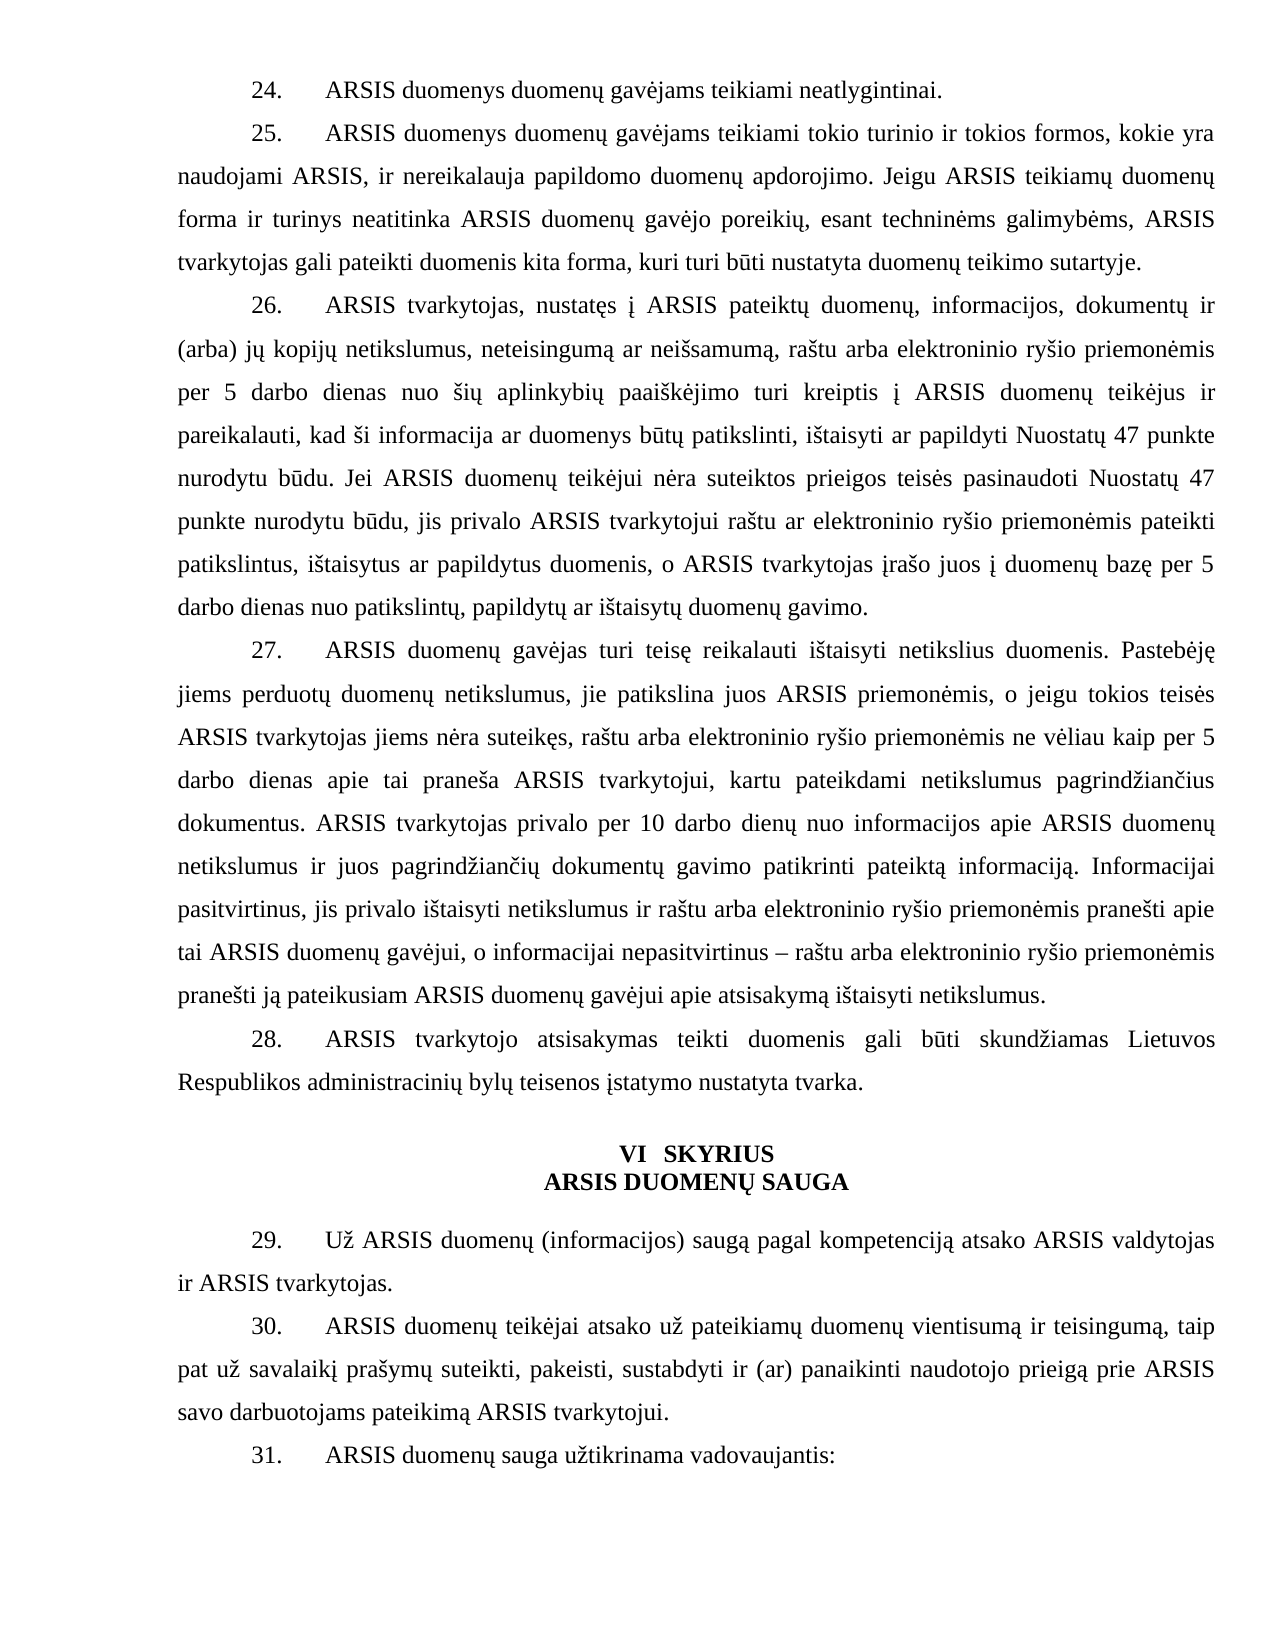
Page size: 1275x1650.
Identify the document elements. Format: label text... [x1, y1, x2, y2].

text 29. Už ARSIS duomenų (informacijos) saugą pagal kompetenciją atsako ARSIS valdytojas ir ARSIS tvarkytojas. [177, 1225, 1216, 1297]
text 25. ARSIS duomenys duomenų gavėjams teikiami tokio turinio ir tokios formos, kokie yra naudojami ARSIS, ir nereikalauja papildomo duomenų apdorojimo. Jeigu ARSIS teikiamų duomenų forma ir turinys neatitinka ARSIS duomenų gavėjo poreikių, esant techninėms galimybėms, ARSIS tvarkytojas gali pateikti duomenis kita forma, kuri turi būti nustatyta duomenų teikimo sutartyje. [177, 118, 1216, 276]
text 26. ARSIS tvarkytojas, nustatęs į ARSIS pateiktų duomenų, informacijos, dokumentų ir (arba) jų kopijų netikslumus, neteisingumą ar neišsamumą, raštu arba elektroninio ryšio priemonėmis per 5 darbo dienas nuo šių aplinkybių paaiškėjimo turi kreiptis į ARSIS duomenų teikėjus ir pareikalauti, kad ši informacija ar duomenys būtų patikslinti, ištaisyti ar papildyti Nuostatų 47 punkte nurodytu būdu. Jei ARSIS duomenų teikėjui nėra suteiktos prieigos teisės pasinaudoti Nuostatų 47 punkte nurodytu būdu, jis privalo ARSIS tvarkytojui raštu ar elektroninio ryšio priemonėmis pateikti patikslintus, ištaisytus ar papildytus duomenis, o ARSIS tvarkytojas įrašo juos į duomenų bazę per 5 darbo dienas nuo patikslintų, papildytų ar ištaisytų duomenų gavimo. [177, 291, 1216, 621]
text 24. ARSIS duomenys duomenų gavėjams teikiami neatlygintinai. [177, 75, 1216, 104]
text 27. ARSIS duomenų gavėjas turi teisę reikalauti ištaisyti netikslius duomenis. Pastebėję jiems perduotų duomenų netikslumus, jie patikslina juos ARSIS priemonėmis, o jeigu tokios teisės ARSIS tvarkytojas jiems nėra suteikęs, raštu arba elektroninio ryšio priemonėmis ne vėliau kaip per 5 darbo dienas apie tai praneša ARSIS tvarkytojui, kartu pateikdami netikslumus pagrindžiančius dokumentus. ARSIS tvarkytojas privalo per 10 darbo dienų nuo informacijos apie ARSIS duomenų netikslumus ir juos pagrindžiančių dokumentų gavimo patikrinti pateiktą informaciją. Informacijai pasitvirtinus, jis privalo ištaisyti netikslumus ir raštu arba elektroninio ryšio priemonėmis pranešti apie tai ARSIS duomenų gavėjui, o informacijai nepasitvirtinus – raštu arba elektroninio ryšio priemonėmis pranešti ją pateikusiam ARSIS duomenų gavėjui apie atsisakymą ištaisyti netikslumus. [177, 636, 1216, 1009]
text VI SKYRIUS [177, 1139, 1216, 1167]
text ARSIS DUOMENŲ SAUGA [177, 1167, 1216, 1196]
text 28. ARSIS tvarkytojo atsisakymas teikti duomenis gali būti skundžiamas Lietuvos Respublikos administracinių bylų teisenos įstatymo nustatyta tvarka. [177, 1024, 1216, 1096]
text 31. ARSIS duomenų sauga užtikrinama vadovaujantis: [177, 1441, 1216, 1469]
text 30. ARSIS duomenų teikėjai atsako už pateikiamų duomenų vientisumą ir teisingumą, taip pat už savalaikį prašymų suteikti, pakeisti, sustabdyti ir (ar) panaikinti naudotojo prieigą prie ARSIS savo darbuotojams pateikimą ARSIS tvarkytojui. [177, 1311, 1216, 1426]
